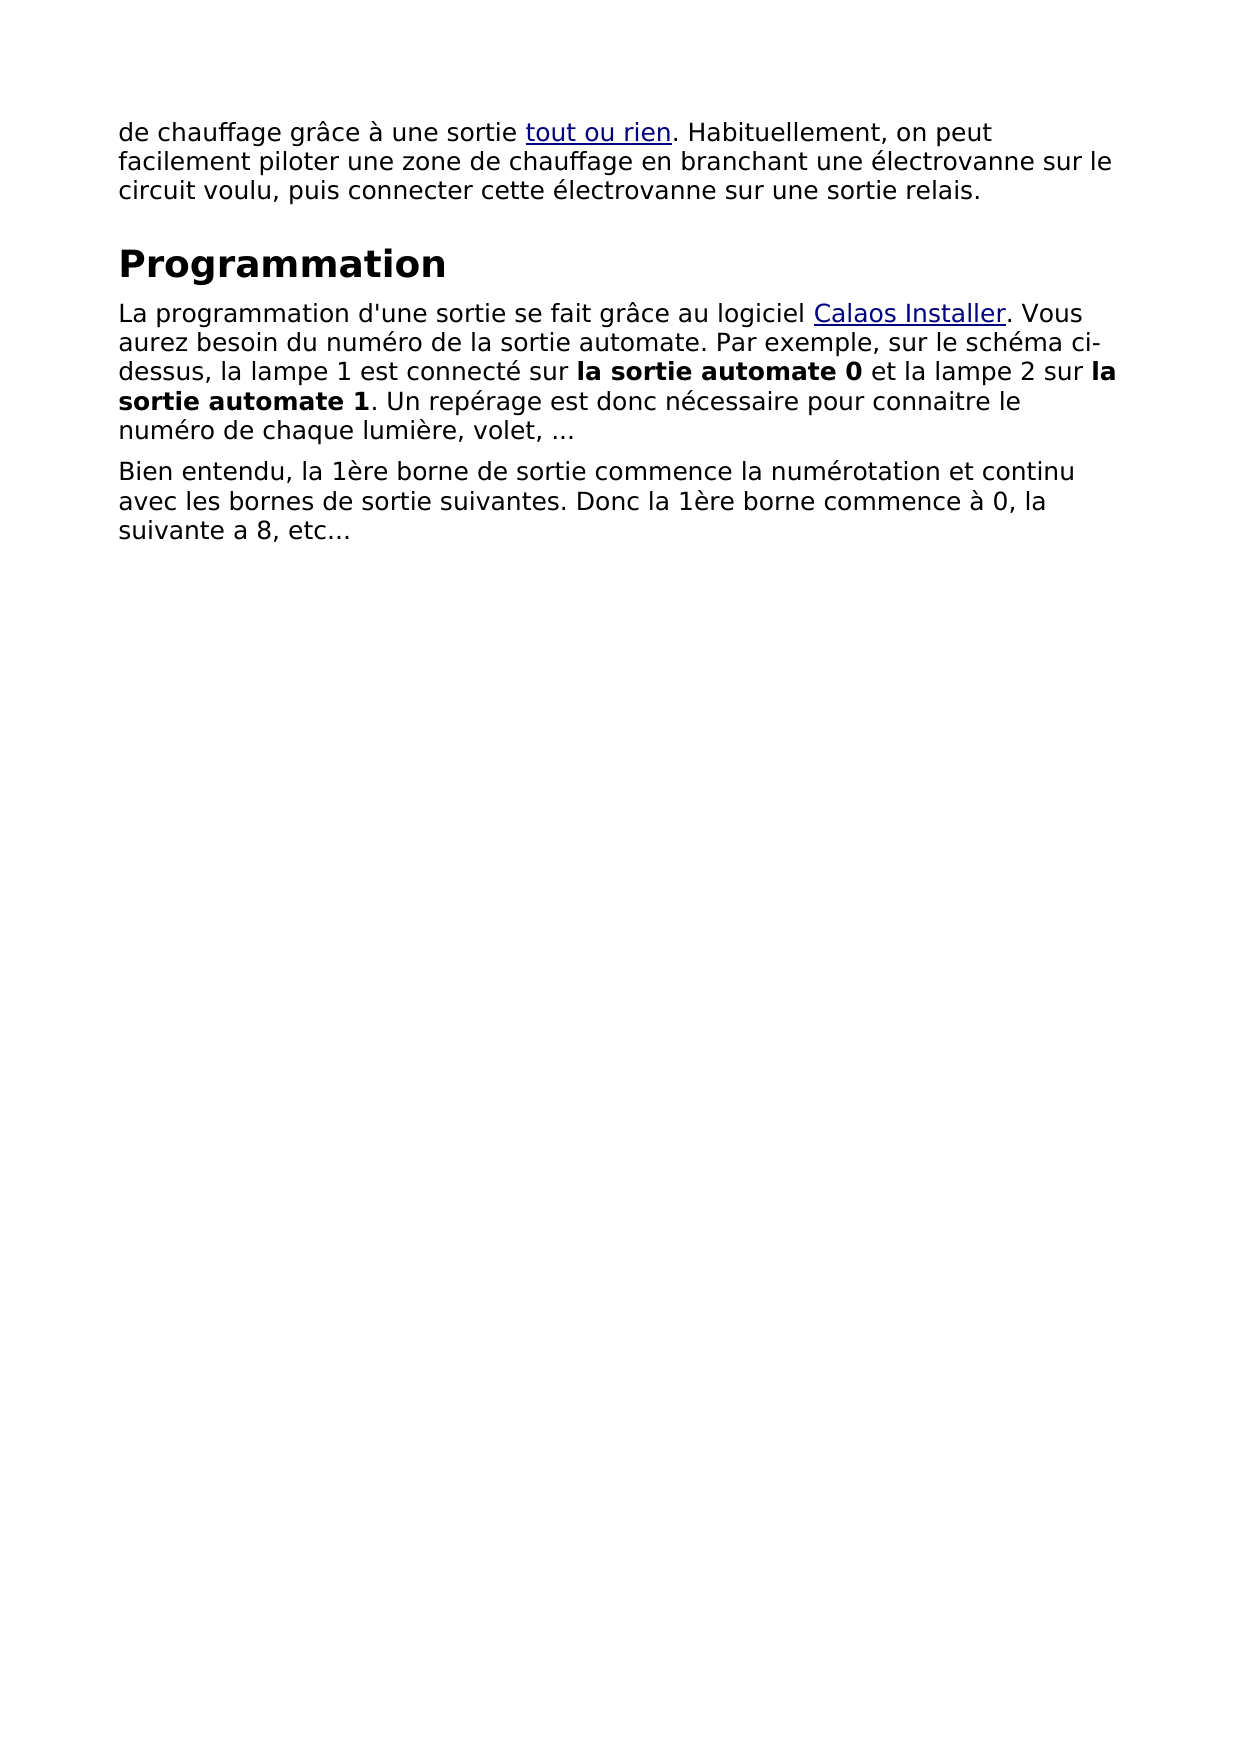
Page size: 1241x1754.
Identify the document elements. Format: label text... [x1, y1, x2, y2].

text Bien entendu, la 1ère borne de sortie commence la numérotation et continu avec les bornes de sortie suivantes. Donc la 1ère borne commence à 0, la suivante a 8, etc... [118, 458, 1122, 545]
subtitle Programmation [118, 243, 1122, 287]
text de chauffage grâce à une sortie tout ou rien. Habituellement, on peut facilement piloter une zone de chauffage en branchant une électrovanne sur le circuit voulu, puis connecter cette électrovanne sur une sortie relais. [118, 118, 1122, 206]
text La programmation d'une sortie se fait grâce au logiciel Calaos Installer. Vous aurez besoin du numéro de la sortie automate. Par exemple, sur le schéma ci-dessus, la lampe 1 est connecté sur la sortie automate 0 et la lampe 2 sur la sortie automate 1. Un repérage est donc nécessaire pour connaitre le numéro de chaque lumière, volet, ... [118, 299, 1122, 445]
